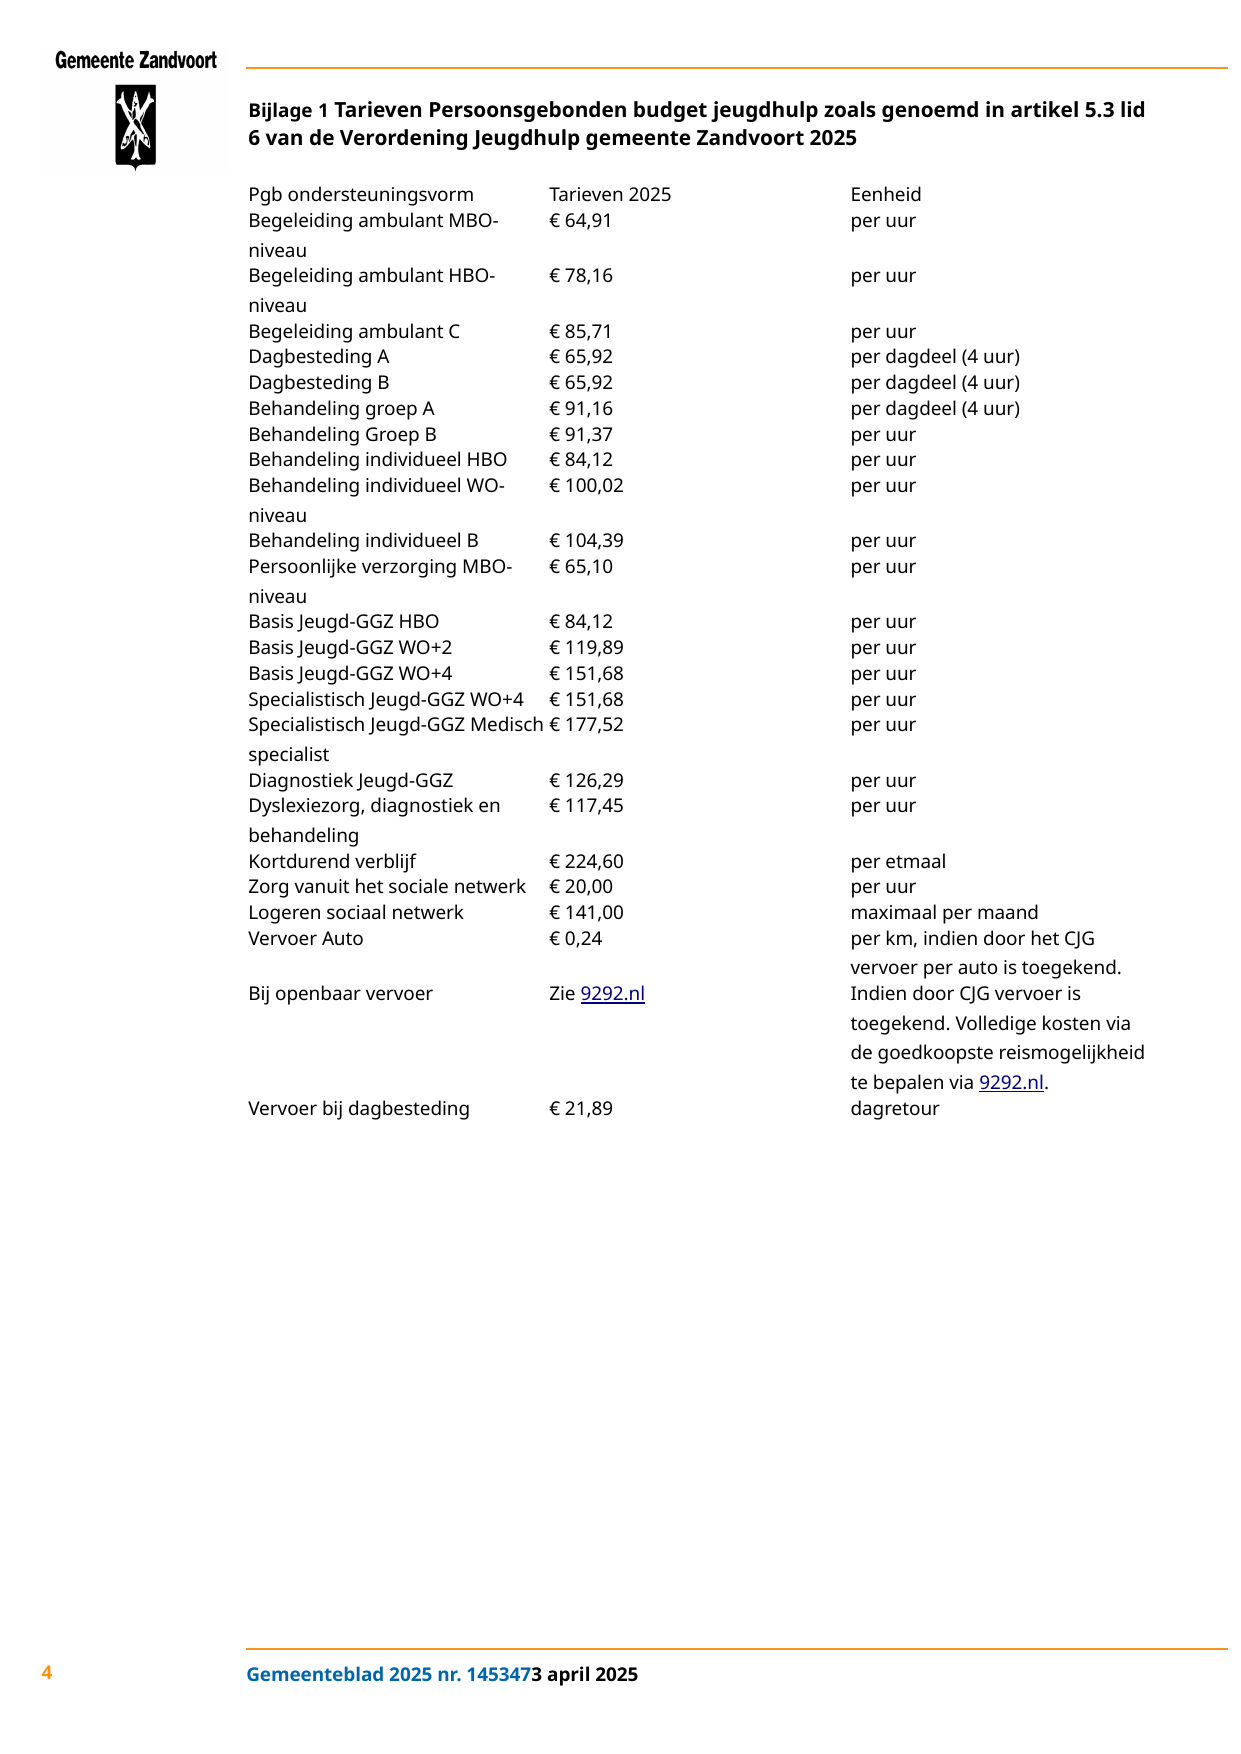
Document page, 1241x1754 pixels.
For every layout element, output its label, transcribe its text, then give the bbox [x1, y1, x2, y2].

table_cell Dagbesteding A [248, 344, 549, 369]
table_cell € 177,52 [549, 711, 850, 767]
table_cell Zorg vanuit het sociale netwerk [248, 874, 549, 899]
table_cell Specialistisch Jeugd-GGZ Medisch specialist [248, 711, 549, 767]
table_cell Behandeling individueel WO-niveau [248, 472, 549, 527]
table_cell € 104,39 [549, 528, 850, 553]
table_cell Begeleiding ambulant MBO-niveau [248, 207, 549, 262]
table_cell € 65,10 [549, 553, 850, 608]
table_cell maximaal per maand [850, 899, 1152, 925]
table_cell € 151,68 [549, 660, 850, 686]
table_cell € 91,37 [549, 421, 850, 446]
table_cell per uur [850, 874, 1152, 899]
table_cell per uur [850, 318, 1152, 343]
table_cell € 100,02 [549, 472, 850, 527]
table_cell € 84,12 [549, 446, 850, 472]
table_cell € 65,92 [549, 369, 850, 395]
table_cell Dagbesteding B [248, 369, 549, 395]
table_cell per uur [850, 528, 1152, 553]
table_cell Logeren sociaal netwerk [248, 899, 549, 925]
table_cell Indien door CJG vervoer is toegekend. Volledige kosten via de goedkoopste reismogelijkheid te bepalen via 9292.nl. [850, 980, 1152, 1095]
table_cell Behandeling individueel B [248, 528, 549, 553]
table_cell € 85,71 [549, 318, 850, 343]
table_cell Zie 9292.nl [549, 980, 850, 1095]
table_cell Behandeling individueel HBO [248, 446, 549, 472]
table_cell per uur [850, 634, 1152, 660]
table_header Pgb ondersteuningsvorm [248, 181, 549, 207]
table_cell per uur [850, 609, 1152, 634]
table_cell per km, indien door het CJG vervoer per auto is toegekend. [850, 925, 1152, 980]
table_cell per uur [850, 207, 1152, 262]
table_cell Specialistisch Jeugd-GGZ WO+4 [248, 686, 549, 711]
table_cell € 0,24 [549, 925, 850, 980]
table_cell Basis Jeugd-GGZ WO+2 [248, 634, 549, 660]
table_cell per dagdeel (4 uur) [850, 344, 1152, 369]
table_cell Persoonlijke verzorging MBO-niveau [248, 553, 549, 608]
table_cell Begeleiding ambulant C [248, 318, 549, 343]
table_cell € 117,45 [549, 793, 850, 848]
table_cell Basis Jeugd-GGZ HBO [248, 609, 549, 634]
table_cell Bij openbaar vervoer [248, 980, 549, 1095]
table_cell per etmaal [850, 848, 1152, 873]
table_cell dagretour [850, 1095, 1152, 1121]
table_cell per uur [850, 793, 1152, 848]
table_cell per uur [850, 472, 1152, 527]
table_cell per uur [850, 711, 1152, 767]
table_cell per uur [850, 660, 1152, 686]
table_cell per uur [850, 553, 1152, 608]
table_cell € 20,00 [549, 874, 850, 899]
text Bijlage 1 Tarieven Persoonsgebonden budget jeugdhulp zoals genoemd in artikel 5.3 lid 6 van de Verordening Jeugdhulp gemeente Zandvoort 2025 [248, 95, 1152, 152]
table_cell € 21,89 [549, 1095, 850, 1121]
table_cell € 224,60 [549, 848, 850, 873]
table_cell € 78,16 [549, 263, 850, 318]
table_cell per dagdeel (4 uur) [850, 395, 1152, 421]
table_cell Basis Jeugd-GGZ WO+4 [248, 660, 549, 686]
table_cell per uur [850, 686, 1152, 711]
table_header Eenheid [850, 181, 1152, 207]
table_cell Behandeling Groep B [248, 421, 549, 446]
table_cell € 126,29 [549, 767, 850, 792]
table_cell Begeleiding ambulant HBO-niveau [248, 263, 549, 318]
picture [41, 47, 231, 172]
table_cell € 151,68 [549, 686, 850, 711]
table_cell Vervoer bij dagbesteding [248, 1095, 549, 1121]
table_cell € 84,12 [549, 609, 850, 634]
table_header Tarieven 2025 [549, 181, 850, 207]
table_cell per uur [850, 421, 1152, 446]
table_cell per uur [850, 767, 1152, 792]
table_cell Vervoer Auto [248, 925, 549, 980]
table_cell Dyslexiezorg, diagnostiek en behandeling [248, 793, 549, 848]
table_cell € 91,16 [549, 395, 850, 421]
table_cell per uur [850, 446, 1152, 472]
table_cell Diagnostiek Jeugd-GGZ [248, 767, 549, 792]
table_cell € 141,00 [549, 899, 850, 925]
table_cell per uur [850, 263, 1152, 318]
table_cell per dagdeel (4 uur) [850, 369, 1152, 395]
table_cell € 64,91 [549, 207, 850, 262]
table_cell Behandeling groep A [248, 395, 549, 421]
table_cell € 65,92 [549, 344, 850, 369]
table_cell € 119,89 [549, 634, 850, 660]
table_cell Kortdurend verblijf [248, 848, 549, 873]
